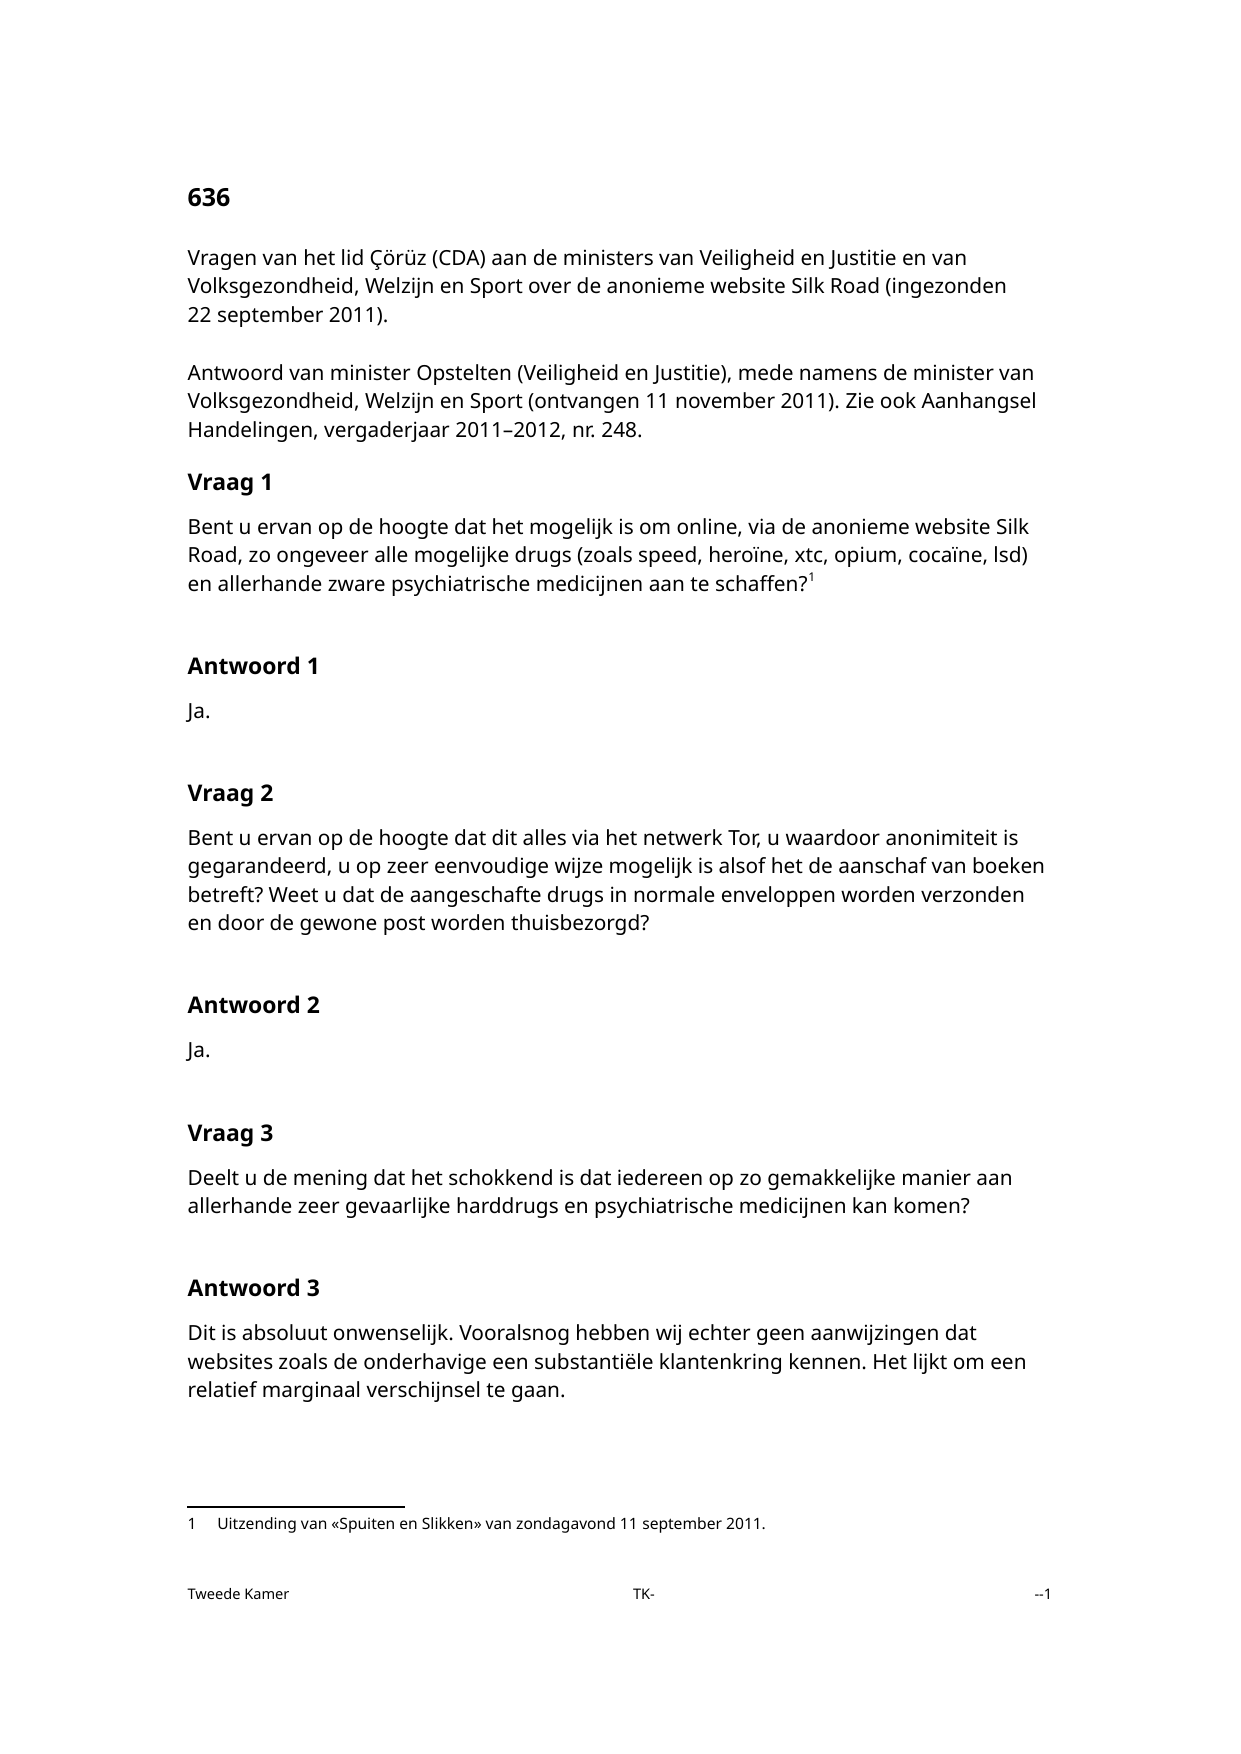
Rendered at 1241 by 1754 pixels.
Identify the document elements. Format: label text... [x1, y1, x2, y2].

text Bent u ervan op de hoogte dat het mogelijk is om online, via de anonieme website Silk Road, zo ongeveer alle mogelijke drugs (zoals speed, heroïne, xtc, opium, cocaïne, lsd) en allerhande zware psychiatrische medicijnen aan te schaffen? [187, 512, 1053, 597]
subtitle Vraag 3 [187, 1117, 1053, 1148]
text Antwoord van minister Opstelten (Veiligheid en Justitie), mede namens de minister van Volksgezondheid, Welzijn en Sport (ontvangen 11 november 2011). Zie ook Aanhangsel Handelingen, vergaderjaar 2011–2012, nr. 248. [187, 358, 1053, 443]
text 636 [187, 179, 1053, 213]
text Uitzending van «Spuiten en Slikken» van zondagavond 11 september 2011. [187, 1506, 1053, 1534]
text Ja. [187, 1036, 1053, 1064]
subtitle Vraag 1 [187, 466, 1053, 497]
text Dit is absoluut onwenselijk. Vooralsnog hebben wij echter geen aanwijzingen dat websites zoals de onderhavige een substantiële klantenkring kennen. Het lijkt om een relatief marginaal verschijnsel te gaan. [187, 1318, 1053, 1404]
subtitle Antwoord 1 [187, 650, 1053, 681]
text Bent u ervan op de hoogte dat dit alles via het netwerk Tor, u waardoor anonimiteit is gegarandeerd, u op zeer eenvoudige wijze mogelijk is alsof het de aanschaf van boeken betreft? Weet u dat de aangeschafte drugs in normale enveloppen worden verzonden en door de gewone post worden thuisbezorgd? [187, 823, 1053, 937]
text Ja. [187, 696, 1053, 724]
text Vragen van het lid Çörüz (CDA) aan de ministers van Veiligheid en Justitie en van Volksgezondheid, Welzijn en Sport over de anonieme website Silk Road (ingezonden 22 september 2011). [187, 243, 1053, 328]
subtitle Vraag 2 [187, 777, 1053, 808]
subtitle Antwoord 2 [187, 989, 1053, 1021]
subtitle Antwoord 3 [187, 1272, 1053, 1303]
text Deelt u de mening dat het schokkend is dat iedereen op zo gemakkelijke manier aan allerhande zeer gevaarlijke harddrugs en psychiatrische medicijnen kan komen? [187, 1163, 1053, 1220]
